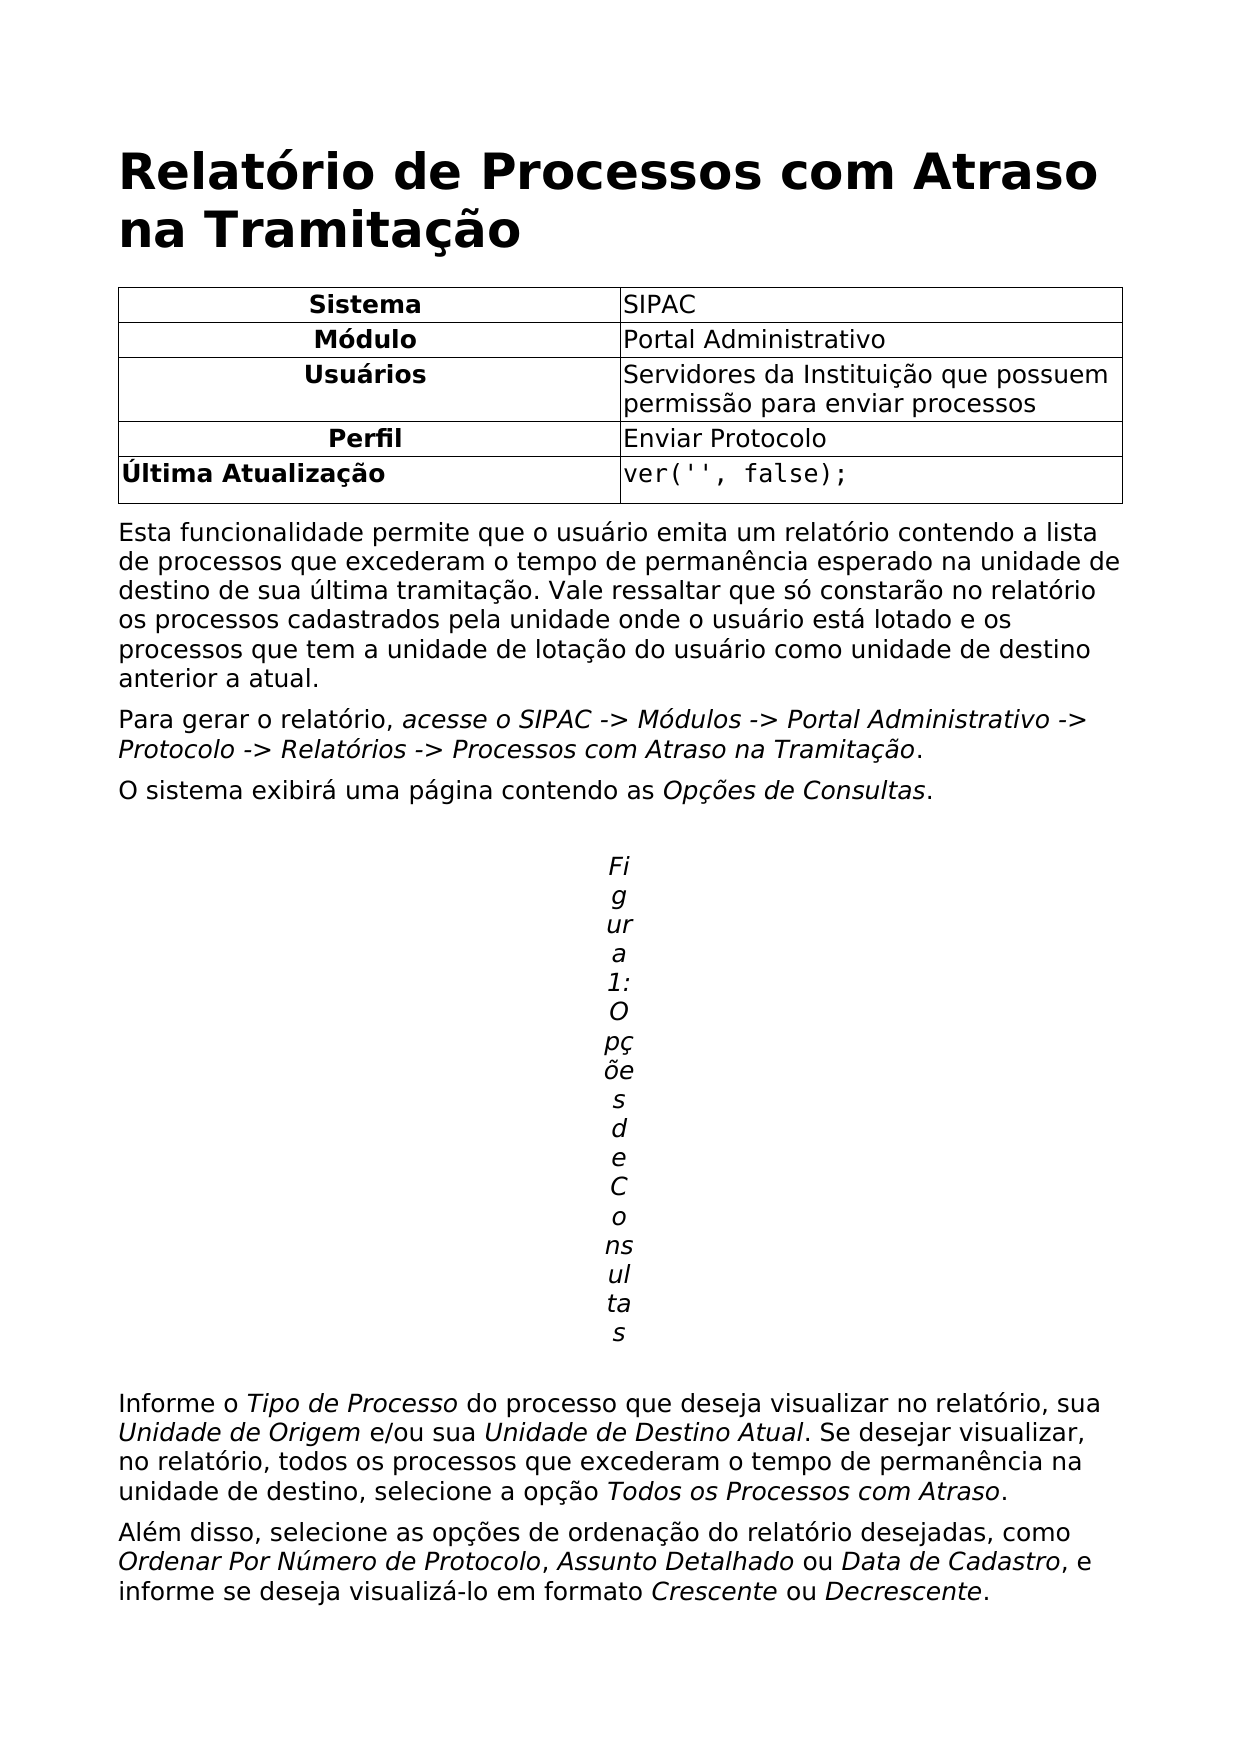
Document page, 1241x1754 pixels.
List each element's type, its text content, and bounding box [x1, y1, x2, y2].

text Esta funcionalidade permite que o usuário emita um relatório contendo a lista de processos que excederam o tempo de permanência esperado na unidade de destino de sua última tramitação. Vale ressaltar que só constarão no relatório os processos cadastrados pela unidade onde o usuário está lotado e os processos que tem a unidade de lotação do usuário como unidade de destino anterior a atual. [118, 518, 1122, 693]
table_header Sistema [119, 288, 620, 322]
table_cell Usuários [119, 358, 620, 421]
text Informe o Tipo de Processo do processo que deseja visualizar no relatório, sua Unidade de Origem e/ou sua Unidade de Destino Atual. Se desejar visualizar, no relatório, todos os processos que excederam o tempo de permanência na unidade de destino, selecione a opção Todos os Processos com Atraso. [118, 1389, 1122, 1506]
table_cell ver('', false); [621, 457, 1122, 503]
table_cell Perfil [119, 422, 620, 456]
table_cell Módulo [119, 323, 620, 357]
table_cell Última Atualização [119, 457, 620, 503]
text Para gerar o relatório, acesse o SIPAC -> Módulos -> Portal Administrativo -> Protocolo -> Relatórios -> Processos com Atraso na Tramitação. [118, 706, 1122, 764]
subtitle Relatório de Processos com Atraso na Tramitação [118, 143, 1122, 259]
text Além disso, selecione as opções de ordenação do relatório desejadas, como Ordenar Por Número de Protocolo, Assunto Detalhado ou Data de Cadastro, e informe se deseja visualizá-lo em formato Crescente ou Decrescente. [118, 1518, 1122, 1606]
table_cell Portal Administrativo [621, 323, 1122, 357]
table_cell Servidores da Instituição que possuem permissão para enviar processos [621, 358, 1122, 421]
text O sistema exibirá uma página contendo as Opções de Consultas. [118, 777, 1122, 806]
text Figura 1: Opções de Consultas [603, 831, 637, 1347]
table_header SIPAC [621, 288, 1122, 322]
table_cell Enviar Protocolo [621, 422, 1122, 456]
